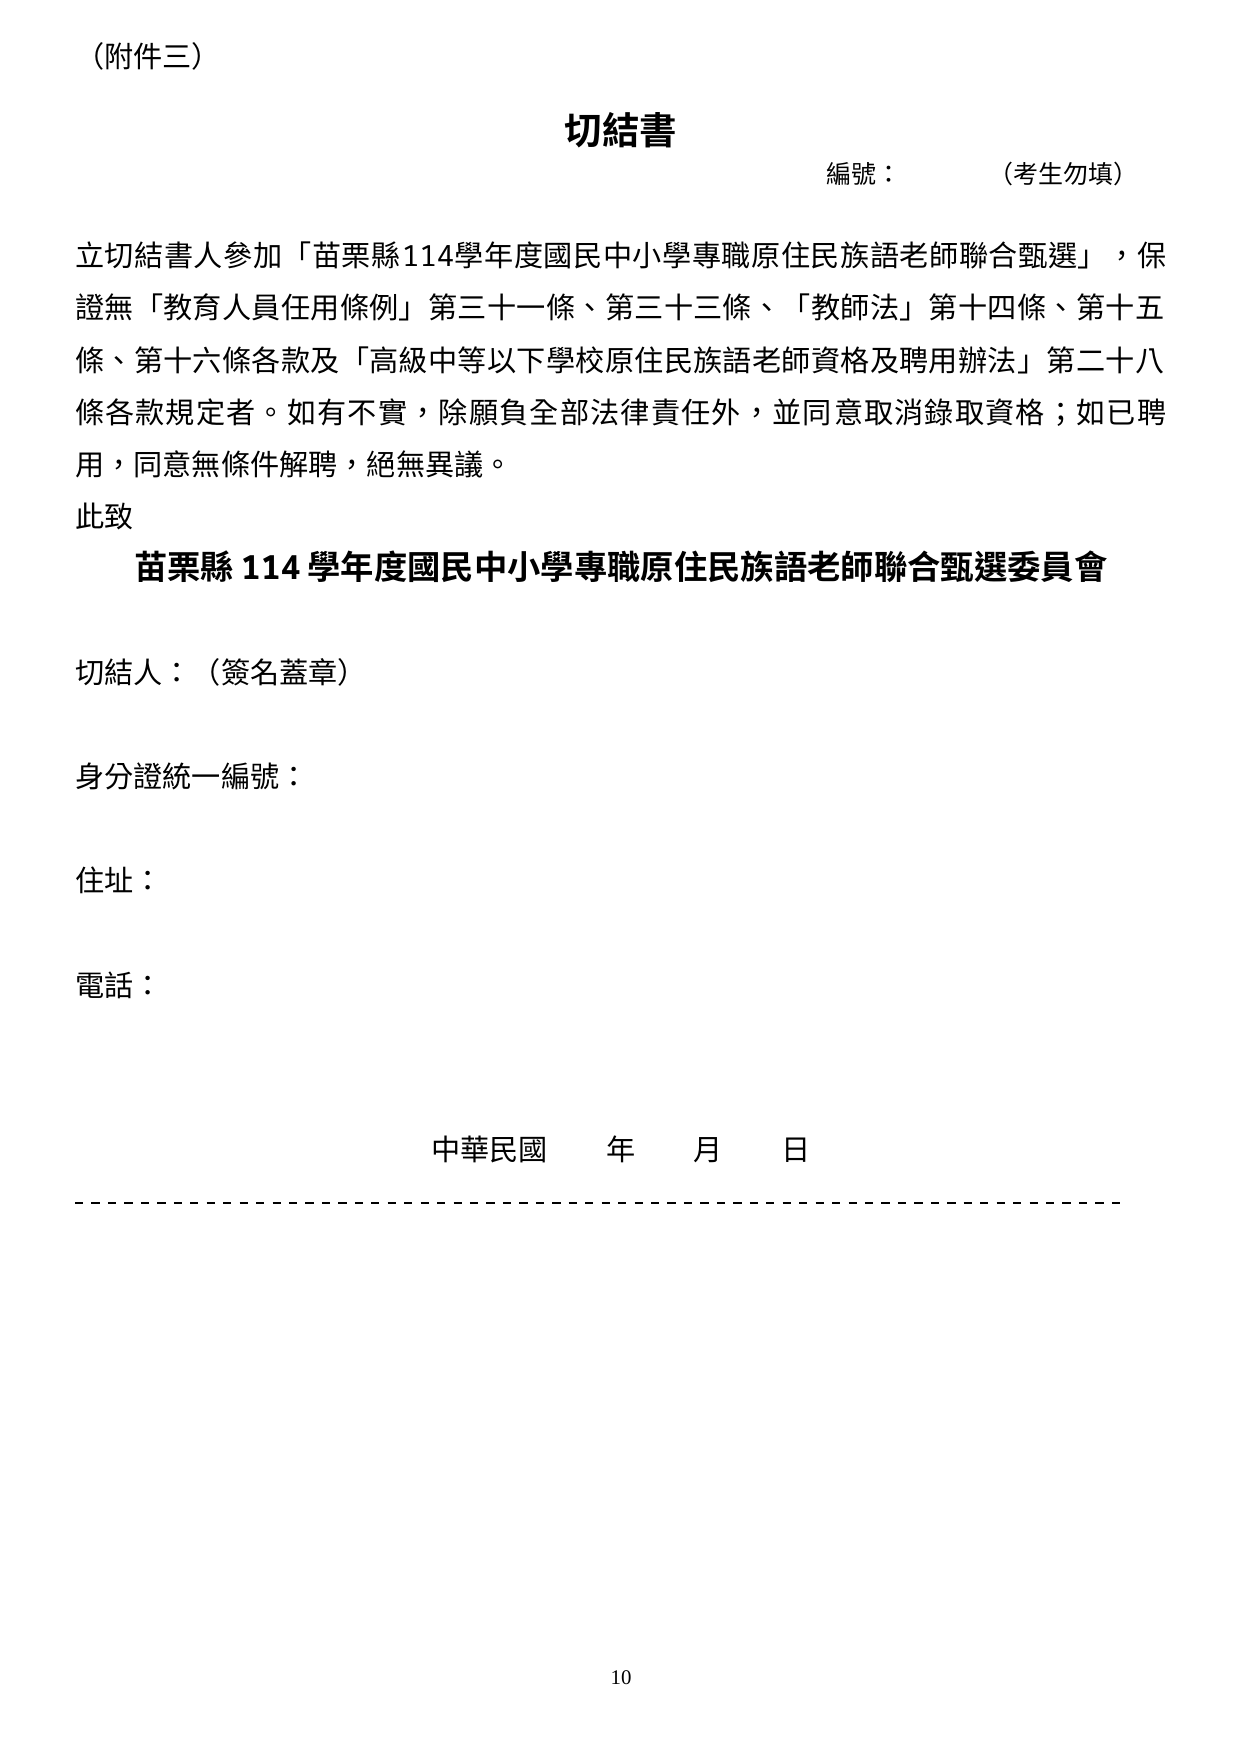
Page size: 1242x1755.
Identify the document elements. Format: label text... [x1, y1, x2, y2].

text 立切結書人參加「苗栗縣114學年度國民中小學專職原住民族語老師聯合甄選」，保證無「教育人員任用條例」第三十一條、第三十三條、「教師法」第十四條、第十五條、第十六條各款及「高級中等以下學校原住民族語老師資格及聘用辦法」第二十八條各款規定者。如有不實，除願負全部法律責任外，並同意取消錄取資格；如已聘用，同意無條件解聘，絕無異議。 [75, 225, 1167, 486]
text 切結人：（簽名蓋章） [75, 642, 1167, 694]
text 切結書 [75, 101, 1167, 155]
text （附件三） [75, 34, 1167, 76]
text 電話： [75, 954, 1167, 1006]
text 編號： （考生勿填） [75, 155, 1138, 191]
text 住址： [75, 850, 1167, 902]
text 中華民國 年 月 日 [75, 1111, 1167, 1173]
text 身分證統一編號： [75, 746, 1167, 798]
text 苗栗縣114學年度國民中小學專職原住民族語老師聯合甄選委員會 [75, 538, 1166, 590]
text 此致 [75, 486, 1167, 538]
